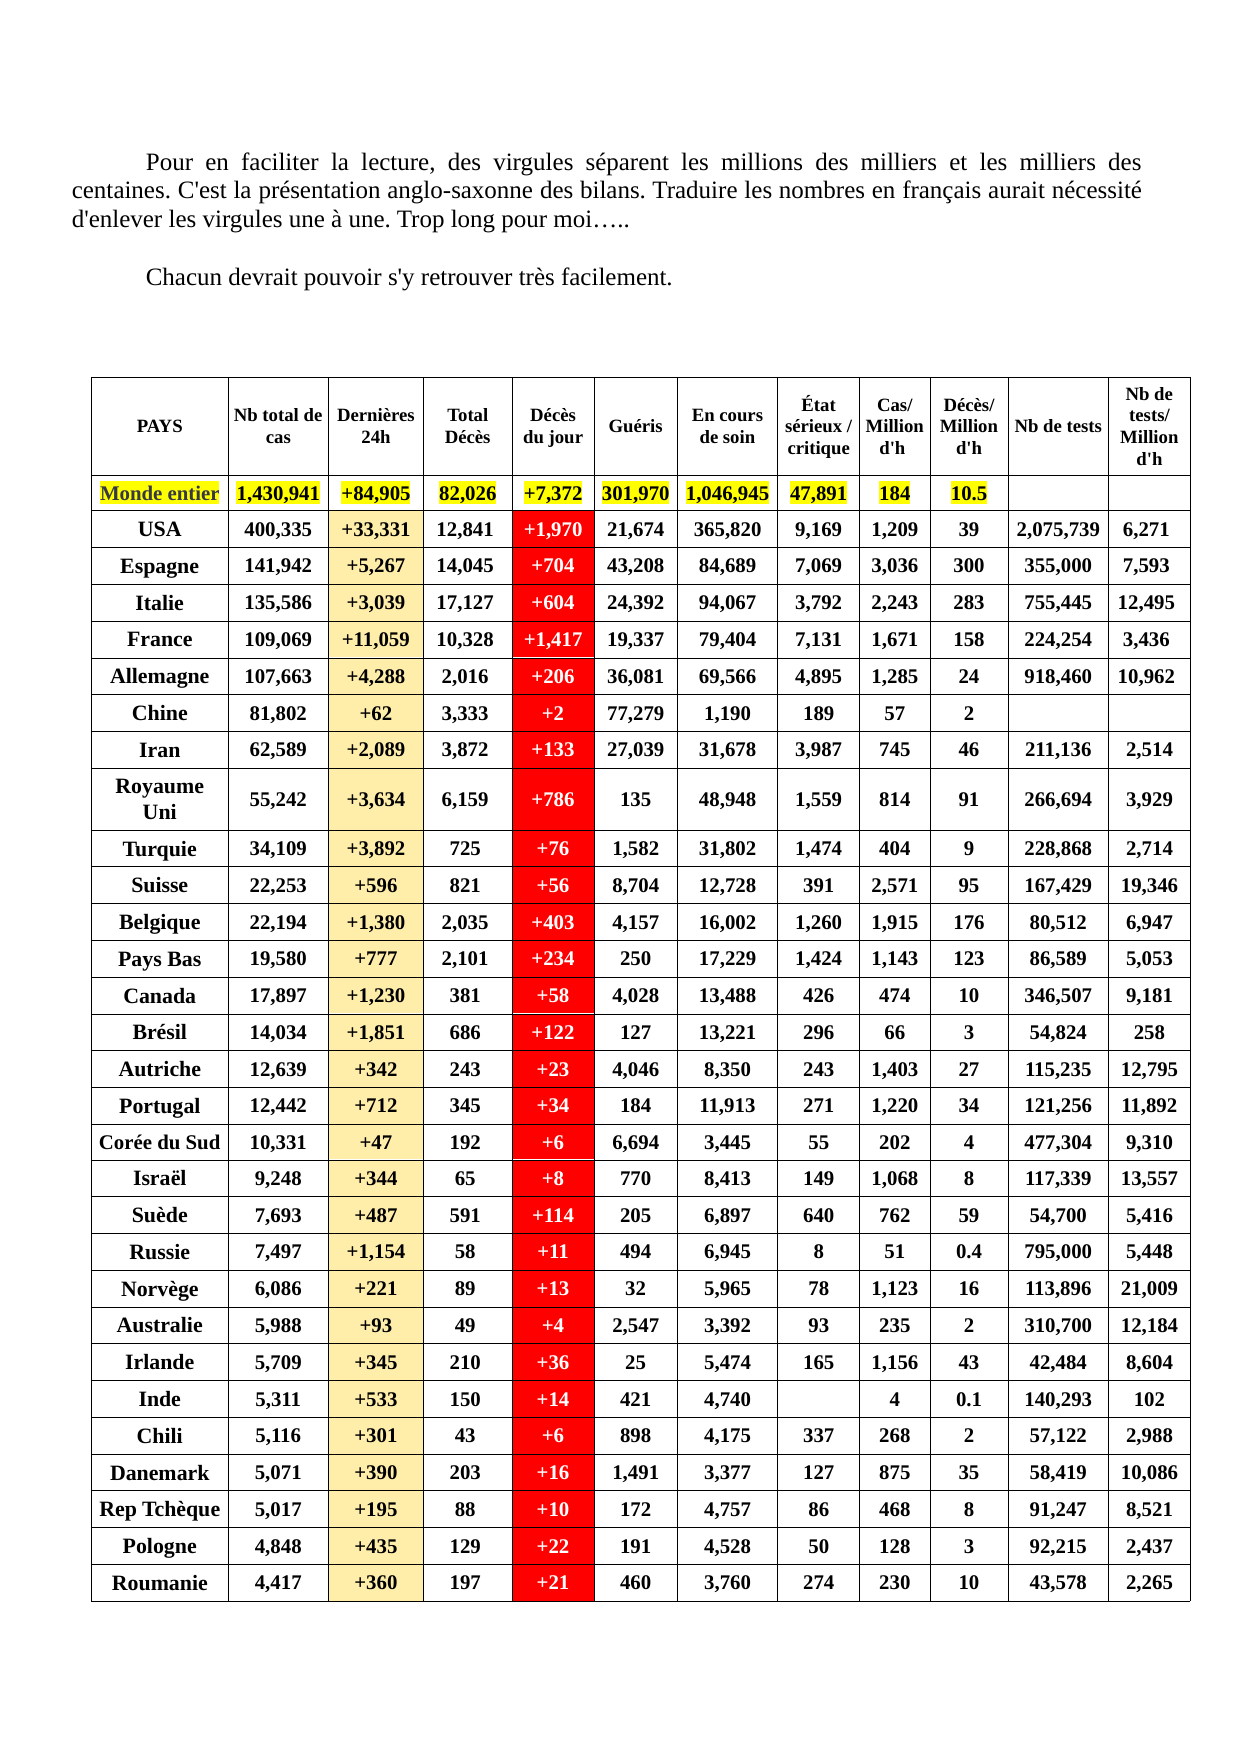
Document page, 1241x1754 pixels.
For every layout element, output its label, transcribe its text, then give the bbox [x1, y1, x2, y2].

table_cell 5,448 [1109, 1234, 1190, 1270]
table_cell 1,491 [595, 1455, 677, 1490]
table_cell Royaume Uni [92, 769, 228, 830]
table_cell 57,122 [1009, 1418, 1108, 1454]
table_cell 404 [860, 831, 930, 866]
table_cell +390 [329, 1455, 423, 1490]
table_cell +11,059 [329, 622, 423, 657]
table_cell 391 [778, 867, 859, 903]
table_cell 5,474 [678, 1344, 777, 1380]
table_cell 107,663 [229, 659, 328, 694]
table_cell 474 [860, 978, 930, 1013]
table_cell 69,566 [678, 659, 777, 694]
table_cell +93 [329, 1308, 423, 1343]
table_cell 12,184 [1109, 1308, 1190, 1343]
table_cell 640 [778, 1197, 859, 1233]
table_cell 3,333 [424, 695, 512, 731]
table_header Guéris [595, 378, 677, 475]
table_cell +345 [329, 1344, 423, 1380]
table_cell Corée du Sud [92, 1125, 228, 1159]
table_cell 197 [424, 1565, 512, 1601]
table_cell 205 [595, 1197, 677, 1233]
table_cell +62 [329, 695, 423, 731]
table_cell 1,156 [860, 1344, 930, 1380]
table_cell 39 [931, 511, 1008, 547]
table_cell [1009, 695, 1108, 731]
table_cell 176 [931, 904, 1008, 940]
table_cell +221 [329, 1271, 423, 1307]
table_cell 1,123 [860, 1271, 930, 1307]
table_cell 2,437 [1109, 1528, 1190, 1564]
table_cell 86 [778, 1491, 859, 1527]
table_cell +301 [329, 1418, 423, 1454]
table_cell 31,678 [678, 732, 777, 768]
table_cell 2,571 [860, 867, 930, 903]
table_cell 32 [595, 1271, 677, 1307]
table_cell 184 [595, 1088, 677, 1124]
table_cell France [92, 622, 228, 657]
table_cell 875 [860, 1455, 930, 1490]
table_cell 50 [778, 1528, 859, 1564]
table_header Nb de tests [1009, 378, 1108, 475]
table_cell Brésil [92, 1015, 228, 1050]
table_cell Allemagne [92, 659, 228, 694]
table_cell +4,288 [329, 659, 423, 694]
table_cell 8,521 [1109, 1491, 1190, 1527]
table_cell +604 [513, 585, 594, 621]
table_cell 192 [424, 1125, 512, 1159]
table_cell 4,528 [678, 1528, 777, 1564]
table_cell Portugal [92, 1088, 228, 1124]
table_cell 345 [424, 1088, 512, 1124]
table_cell 1,190 [678, 695, 777, 731]
table_cell +3,892 [329, 831, 423, 866]
table_cell 11,913 [678, 1088, 777, 1124]
table_cell Inde [92, 1381, 228, 1417]
table_cell 3,377 [678, 1455, 777, 1490]
table_cell Roumanie [92, 1565, 228, 1601]
table_cell Belgique [92, 904, 228, 940]
table_cell 9,169 [778, 511, 859, 547]
table_cell [1109, 695, 1190, 731]
table_cell 82,026 [424, 476, 512, 510]
table_header Total Décès [424, 378, 512, 475]
table_cell +234 [513, 941, 594, 977]
table_cell 494 [595, 1234, 677, 1270]
table_cell 296 [778, 1015, 859, 1050]
table_cell 381 [424, 978, 512, 1013]
table_cell 1,260 [778, 904, 859, 940]
table_cell 1,209 [860, 511, 930, 547]
table_cell 300 [931, 548, 1008, 584]
table_cell 1,430,941 [229, 476, 328, 510]
text Chacun devrait pouvoir s'y retrouver très facilement. [72, 262, 1143, 291]
table_cell 4,175 [678, 1418, 777, 1454]
table_cell 1,915 [860, 904, 930, 940]
table_cell 43,578 [1009, 1565, 1108, 1601]
table_cell +786 [513, 769, 594, 830]
table_cell 4,028 [595, 978, 677, 1013]
table_cell +34 [513, 1088, 594, 1124]
table_cell +1,380 [329, 904, 423, 940]
table_cell 65 [424, 1161, 512, 1196]
table_cell 1,285 [860, 659, 930, 694]
table_cell 80,512 [1009, 904, 1108, 940]
table_header Cas/ Million d'h [860, 378, 930, 475]
table_cell +58 [513, 978, 594, 1013]
table_cell USA [92, 511, 228, 547]
table_cell 1,582 [595, 831, 677, 866]
table_cell [1109, 476, 1190, 510]
table_cell +3,634 [329, 769, 423, 830]
table_cell 460 [595, 1565, 677, 1601]
table_cell 202 [860, 1125, 930, 1159]
table_cell 1,046,945 [678, 476, 777, 510]
table_cell 47,891 [778, 476, 859, 510]
table_cell Canada [92, 978, 228, 1013]
table_cell 2 [931, 695, 1008, 731]
table_cell 4,157 [595, 904, 677, 940]
table_cell +435 [329, 1528, 423, 1564]
table_cell 8,413 [678, 1161, 777, 1196]
table_cell 6,897 [678, 1197, 777, 1233]
table_cell 113,896 [1009, 1271, 1108, 1307]
table_cell 400,335 [229, 511, 328, 547]
table_cell 7,131 [778, 622, 859, 657]
table_cell 283 [931, 585, 1008, 621]
table_cell Suède [92, 1197, 228, 1233]
table_cell +6 [513, 1125, 594, 1159]
table_cell +1,154 [329, 1234, 423, 1270]
table_header Dernières 24h [329, 378, 423, 475]
table_cell 337 [778, 1418, 859, 1454]
table_cell 211,136 [1009, 732, 1108, 768]
table_cell 150 [424, 1381, 512, 1417]
table_cell 250 [595, 941, 677, 977]
table_cell +36 [513, 1344, 594, 1380]
table_cell 8 [778, 1234, 859, 1270]
table_cell 5,071 [229, 1455, 328, 1490]
table_cell 10.5 [931, 476, 1008, 510]
table_cell +47 [329, 1125, 423, 1159]
table_cell +122 [513, 1015, 594, 1050]
table_cell 16,002 [678, 904, 777, 940]
table_cell 91 [931, 769, 1008, 830]
table_cell 3,760 [678, 1565, 777, 1601]
table_cell +1,970 [513, 511, 594, 547]
table_cell 918,460 [1009, 659, 1108, 694]
table_cell 22,253 [229, 867, 328, 903]
table_header État sérieux / critique [778, 378, 859, 475]
table_header Nb total de cas [229, 378, 328, 475]
table_cell 1,143 [860, 941, 930, 977]
table_cell 6,271 [1109, 511, 1190, 547]
table_cell 421 [595, 1381, 677, 1417]
table_cell +360 [329, 1565, 423, 1601]
table_cell Suisse [92, 867, 228, 903]
table_cell 4,417 [229, 1565, 328, 1601]
table_cell 5,988 [229, 1308, 328, 1343]
table_cell Chine [92, 695, 228, 731]
table_cell +11 [513, 1234, 594, 1270]
table_cell +13 [513, 1271, 594, 1307]
table_cell 11,892 [1109, 1088, 1190, 1124]
table_cell Pays Bas [92, 941, 228, 977]
table_cell 271 [778, 1088, 859, 1124]
table_cell +1,230 [329, 978, 423, 1013]
table_cell 94,067 [678, 585, 777, 621]
table_cell 8 [931, 1491, 1008, 1527]
table_cell 3,872 [424, 732, 512, 768]
table_cell 172 [595, 1491, 677, 1527]
table_cell +133 [513, 732, 594, 768]
table_cell 21,674 [595, 511, 677, 547]
table_cell 135 [595, 769, 677, 830]
table_cell 27,039 [595, 732, 677, 768]
table_cell 8 [931, 1161, 1008, 1196]
table_cell 128 [860, 1528, 930, 1564]
table_cell 468 [860, 1491, 930, 1527]
table_cell 34,109 [229, 831, 328, 866]
table_cell 121,256 [1009, 1088, 1108, 1124]
table_cell 84,689 [678, 548, 777, 584]
table_cell +533 [329, 1381, 423, 1417]
table_cell 12,442 [229, 1088, 328, 1124]
table_cell 6,945 [678, 1234, 777, 1270]
table_cell Autriche [92, 1051, 228, 1087]
table_cell 258 [1109, 1015, 1190, 1050]
table_cell 149 [778, 1161, 859, 1196]
table_cell 123 [931, 941, 1008, 977]
table_cell 2,243 [860, 585, 930, 621]
table_cell 4,740 [678, 1381, 777, 1417]
table_cell 3 [931, 1528, 1008, 1564]
table_cell 9,248 [229, 1161, 328, 1196]
table_cell +56 [513, 867, 594, 903]
table_cell 58 [424, 1234, 512, 1270]
table_cell 81,802 [229, 695, 328, 731]
table_cell 2 [931, 1418, 1008, 1454]
table_cell +33,331 [329, 511, 423, 547]
table_cell 5,053 [1109, 941, 1190, 977]
table_cell 55,242 [229, 769, 328, 830]
table_cell 78 [778, 1271, 859, 1307]
table_cell +704 [513, 548, 594, 584]
table_cell 55 [778, 1125, 859, 1159]
table_cell +21 [513, 1565, 594, 1601]
table_cell 19,346 [1109, 867, 1190, 903]
table_cell Norvège [92, 1271, 228, 1307]
table_cell 184 [860, 476, 930, 510]
table_cell 686 [424, 1015, 512, 1050]
table_cell Irlande [92, 1344, 228, 1380]
table_cell 426 [778, 978, 859, 1013]
table_cell 224,254 [1009, 622, 1108, 657]
table_cell +5,267 [329, 548, 423, 584]
table_cell 2,035 [424, 904, 512, 940]
table_cell 7,693 [229, 1197, 328, 1233]
table_cell 24 [931, 659, 1008, 694]
table_cell 19,580 [229, 941, 328, 977]
table_cell Iran [92, 732, 228, 768]
table_cell 27 [931, 1051, 1008, 1087]
table_cell 5,709 [229, 1344, 328, 1380]
table_cell 0.1 [931, 1381, 1008, 1417]
table_cell 821 [424, 867, 512, 903]
table_cell 22,194 [229, 904, 328, 940]
table_cell 346,507 [1009, 978, 1108, 1013]
table_cell 12,841 [424, 511, 512, 547]
table_cell 310,700 [1009, 1308, 1108, 1343]
table_cell +4 [513, 1308, 594, 1343]
table_cell 243 [424, 1051, 512, 1087]
table_cell Turquie [92, 831, 228, 866]
table_header Décès du jour [513, 378, 594, 475]
table_cell 9,181 [1109, 978, 1190, 1013]
table_cell 1,403 [860, 1051, 930, 1087]
table_cell 8,704 [595, 867, 677, 903]
table_cell 274 [778, 1565, 859, 1601]
table_cell 7,069 [778, 548, 859, 584]
table_cell +777 [329, 941, 423, 977]
table_cell 4,895 [778, 659, 859, 694]
table_cell +7,372 [513, 476, 594, 510]
table_cell 3,436 [1109, 622, 1190, 657]
table_cell 13,488 [678, 978, 777, 1013]
table_cell 4 [931, 1125, 1008, 1159]
table_cell [778, 1381, 859, 1417]
table_cell 2,514 [1109, 732, 1190, 768]
table_cell 1,559 [778, 769, 859, 830]
table_cell 9 [931, 831, 1008, 866]
table_cell +344 [329, 1161, 423, 1196]
table_cell 6,159 [424, 769, 512, 830]
table_cell 1,474 [778, 831, 859, 866]
table_cell 2,101 [424, 941, 512, 977]
table_cell 1,220 [860, 1088, 930, 1124]
table_cell 5,017 [229, 1491, 328, 1527]
table_cell Danemark [92, 1455, 228, 1490]
table_cell 5,116 [229, 1418, 328, 1454]
table_cell 7,497 [229, 1234, 328, 1270]
table_cell 91,247 [1009, 1491, 1108, 1527]
table_cell 591 [424, 1197, 512, 1233]
table_cell +2,089 [329, 732, 423, 768]
table_cell 24,392 [595, 585, 677, 621]
table_cell 57 [860, 695, 930, 731]
table_cell 12,728 [678, 867, 777, 903]
table_cell 725 [424, 831, 512, 866]
table_cell 8,350 [678, 1051, 777, 1087]
table_cell Italie [92, 585, 228, 621]
table_cell +76 [513, 831, 594, 866]
table_cell Monde entier [92, 476, 228, 510]
table_cell Pologne [92, 1528, 228, 1564]
table_cell 51 [860, 1234, 930, 1270]
table_cell +1,851 [329, 1015, 423, 1050]
table_cell 3,445 [678, 1125, 777, 1159]
table_cell 10,962 [1109, 659, 1190, 694]
table_cell 235 [860, 1308, 930, 1343]
table_cell 762 [860, 1197, 930, 1233]
table_cell 127 [595, 1015, 677, 1050]
table_cell 42,484 [1009, 1344, 1108, 1380]
table_cell +22 [513, 1528, 594, 1564]
table_cell 31,802 [678, 831, 777, 866]
table_cell +2 [513, 695, 594, 731]
table_cell +195 [329, 1491, 423, 1527]
table_cell 210 [424, 1344, 512, 1380]
table_cell [1009, 476, 1108, 510]
table_cell 745 [860, 732, 930, 768]
table_cell 54,824 [1009, 1015, 1108, 1050]
table_cell 12,495 [1109, 585, 1190, 621]
table_cell 167,429 [1009, 867, 1108, 903]
table_cell +114 [513, 1197, 594, 1233]
table_cell 1,068 [860, 1161, 930, 1196]
table_cell 14,045 [424, 548, 512, 584]
table_cell 21,009 [1109, 1271, 1190, 1307]
table_cell 35 [931, 1455, 1008, 1490]
table_cell 355,000 [1009, 548, 1108, 584]
table_cell 2,714 [1109, 831, 1190, 866]
table_cell 43 [931, 1344, 1008, 1380]
table_cell +206 [513, 659, 594, 694]
table_cell Israël [92, 1161, 228, 1196]
table_cell 3,987 [778, 732, 859, 768]
table_cell 13,557 [1109, 1161, 1190, 1196]
table_cell +84,905 [329, 476, 423, 510]
table_cell 301,970 [595, 476, 677, 510]
table_cell +16 [513, 1455, 594, 1490]
table_cell 17,127 [424, 585, 512, 621]
table_cell 7,593 [1109, 548, 1190, 584]
table_cell 814 [860, 769, 930, 830]
table_cell Chili [92, 1418, 228, 1454]
table_cell 4 [860, 1381, 930, 1417]
table_cell 2 [931, 1308, 1008, 1343]
table_cell +596 [329, 867, 423, 903]
table_cell 228,868 [1009, 831, 1108, 866]
table_cell 4,757 [678, 1491, 777, 1527]
table_cell 86,589 [1009, 941, 1108, 977]
table_cell 3,929 [1109, 769, 1190, 830]
table_cell 141,942 [229, 548, 328, 584]
table_cell Rep Tchèque [92, 1491, 228, 1527]
table_cell 2,988 [1109, 1418, 1190, 1454]
table_cell 5,965 [678, 1271, 777, 1307]
table_cell 62,589 [229, 732, 328, 768]
table_cell +23 [513, 1051, 594, 1087]
table_cell 3,392 [678, 1308, 777, 1343]
table_cell 34 [931, 1088, 1008, 1124]
table_cell +1,417 [513, 622, 594, 657]
table_cell 12,795 [1109, 1051, 1190, 1087]
table_cell 43 [424, 1418, 512, 1454]
table_cell 54,700 [1009, 1197, 1108, 1233]
table_cell 5,311 [229, 1381, 328, 1417]
table_cell 17,229 [678, 941, 777, 977]
table_cell 1,671 [860, 622, 930, 657]
table_cell 77,279 [595, 695, 677, 731]
table_cell 189 [778, 695, 859, 731]
table_cell 6,947 [1109, 904, 1190, 940]
table_cell Australie [92, 1308, 228, 1343]
table_cell 17,897 [229, 978, 328, 1013]
table_cell 115,235 [1009, 1051, 1108, 1087]
table_cell 243 [778, 1051, 859, 1087]
table_cell 5,416 [1109, 1197, 1190, 1233]
table_cell 2,547 [595, 1308, 677, 1343]
table_cell 109,069 [229, 622, 328, 657]
table_cell 10 [931, 978, 1008, 1013]
text Pour en faciliter la lecture, des virgules séparent les millions des milliers et les milliers des centaines. C'est la présentation anglo-saxonne des bilans. Traduire les nombres en français aurait nécessité d'enlever les virgules une à une. Trop long pour moi….. [72, 147, 1143, 233]
table_cell 3,036 [860, 548, 930, 584]
table_cell 203 [424, 1455, 512, 1490]
table_cell 266,694 [1009, 769, 1108, 830]
table_cell +8 [513, 1161, 594, 1196]
table_cell 59 [931, 1197, 1008, 1233]
table_cell Espagne [92, 548, 228, 584]
table_cell 135,586 [229, 585, 328, 621]
table_cell 795,000 [1009, 1234, 1108, 1270]
table_cell 4,046 [595, 1051, 677, 1087]
table_cell 4,848 [229, 1528, 328, 1564]
table_cell +6 [513, 1418, 594, 1454]
table_cell 2,016 [424, 659, 512, 694]
table_cell +10 [513, 1491, 594, 1527]
table_cell 8,604 [1109, 1344, 1190, 1380]
table_cell 127 [778, 1455, 859, 1490]
table_cell 3,792 [778, 585, 859, 621]
table_cell 89 [424, 1271, 512, 1307]
table_cell 66 [860, 1015, 930, 1050]
table_cell 230 [860, 1565, 930, 1601]
table_cell 14,034 [229, 1015, 328, 1050]
table_cell +712 [329, 1088, 423, 1124]
table_cell 58,419 [1009, 1455, 1108, 1490]
table_cell 12,639 [229, 1051, 328, 1087]
table_cell 140,293 [1009, 1381, 1108, 1417]
table_cell 48,948 [678, 769, 777, 830]
table_cell 0.4 [931, 1234, 1008, 1270]
table_cell 129 [424, 1528, 512, 1564]
table_header PAYS [92, 378, 228, 475]
table_cell 6,086 [229, 1271, 328, 1307]
table_cell 95 [931, 867, 1008, 903]
table_cell 477,304 [1009, 1125, 1108, 1159]
table_cell 770 [595, 1161, 677, 1196]
table_cell 79,404 [678, 622, 777, 657]
table_cell 10,331 [229, 1125, 328, 1159]
table_cell +487 [329, 1197, 423, 1233]
table_cell 2,265 [1109, 1565, 1190, 1601]
table_cell +3,039 [329, 585, 423, 621]
table_cell 13,221 [678, 1015, 777, 1050]
table_cell 268 [860, 1418, 930, 1454]
table_cell 117,339 [1009, 1161, 1108, 1196]
table_cell +342 [329, 1051, 423, 1087]
table_cell 3 [931, 1015, 1008, 1050]
table_cell 88 [424, 1491, 512, 1527]
table_cell 49 [424, 1308, 512, 1343]
table_cell 2,075,739 [1009, 511, 1108, 547]
table_header En cours de soin [678, 378, 777, 475]
table_cell 191 [595, 1528, 677, 1564]
table_header Nb de tests/ Million d'h [1109, 378, 1190, 475]
table_cell 365,820 [678, 511, 777, 547]
table_cell 10 [931, 1565, 1008, 1601]
table_cell +403 [513, 904, 594, 940]
table_cell 36,081 [595, 659, 677, 694]
table_cell 10,328 [424, 622, 512, 657]
table_cell 9,310 [1109, 1125, 1190, 1159]
table_cell 6,694 [595, 1125, 677, 1159]
table_cell 43,208 [595, 548, 677, 584]
table_cell 19,337 [595, 622, 677, 657]
table_cell 165 [778, 1344, 859, 1380]
table_cell 1,424 [778, 941, 859, 977]
table_cell +14 [513, 1381, 594, 1417]
table_cell 16 [931, 1271, 1008, 1307]
table_cell 10,086 [1109, 1455, 1190, 1490]
table_cell 46 [931, 732, 1008, 768]
table_cell 755,445 [1009, 585, 1108, 621]
table_header Décès/ Million d'h [931, 378, 1008, 475]
table_cell 102 [1109, 1381, 1190, 1417]
table_cell 92,215 [1009, 1528, 1108, 1564]
table_cell 25 [595, 1344, 677, 1380]
table_cell Russie [92, 1234, 228, 1270]
table_cell 158 [931, 622, 1008, 657]
table_cell 898 [595, 1418, 677, 1454]
table_cell 93 [778, 1308, 859, 1343]
